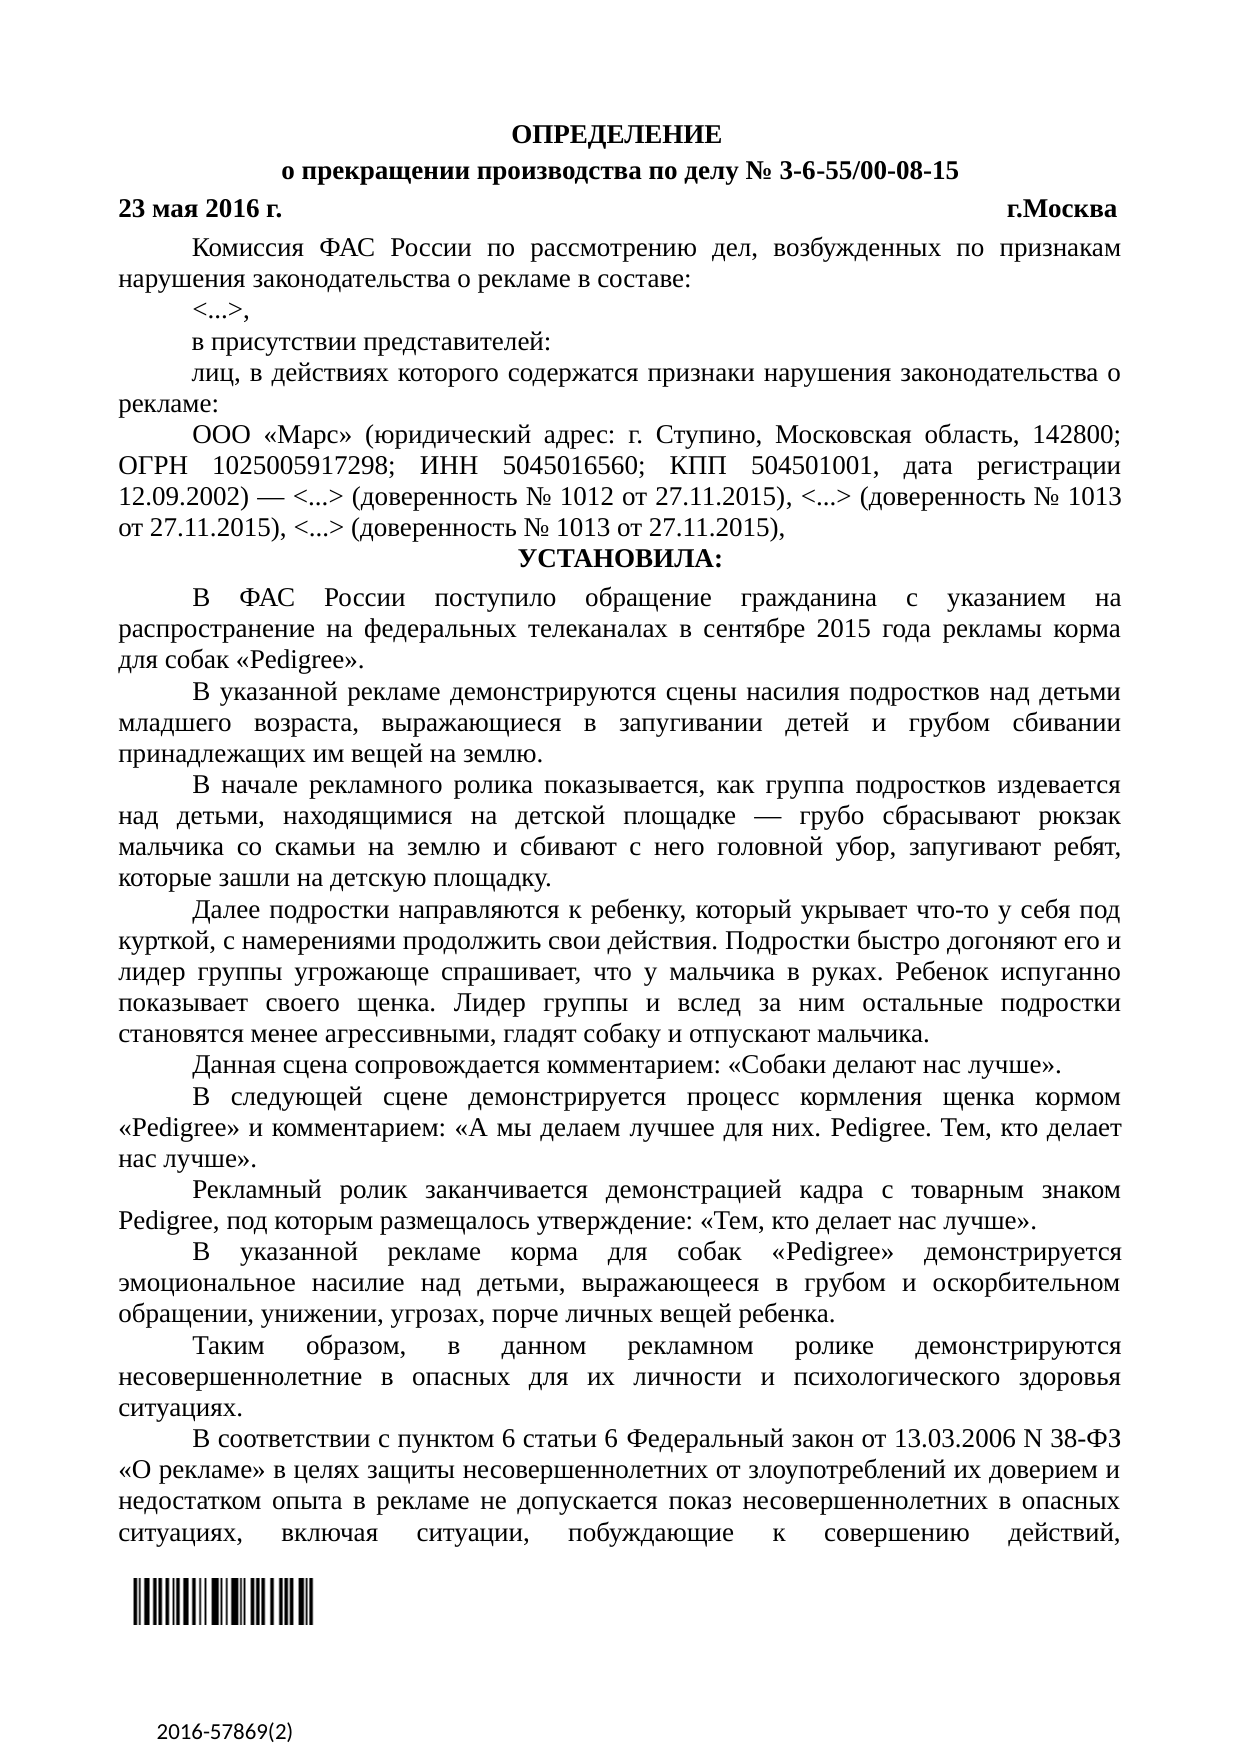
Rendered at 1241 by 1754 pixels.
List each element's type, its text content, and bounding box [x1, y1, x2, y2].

text в присутствии представителей: [118, 324, 1122, 356]
text УСТАНОВИЛА: [118, 543, 1122, 574]
text В соответствии с пунктом 6 статьи 6 Федеральный закон от 13.03.2006 N 38-ФЗ «О рекламе» в целях защиты несовершеннолетних от злоупотреблений их доверием и недостатком опыта в рекламе не допускается показ несовершеннолетних в опасных ситуациях, включая ситуации, побуждающие к совершению действий, [118, 1422, 1122, 1547]
text лиц, в действиях которого содержатся признаки нарушения законодательства о рекламе: [118, 356, 1122, 418]
text ООО «Марс» (юридический адрес: г. Ступино, Московская область, 142800; ОГРН 1025005917298; ИНН 5045016560; КПП 504501001, дата регистрации 12.09.2002) — <...> (доверенность № 1012 от 27.11.2015), <...> (доверенность № 1013 от 27.11.2015), <...> (доверенность № 1013 от 27.11.2015), [118, 418, 1122, 543]
picture [118, 1578, 331, 1625]
text В начале рекламного ролика показывается, как группа подростков издевается над детьми, находящимися на детской площадке — грубо сбрасывают рюкзак мальчика со скамьи на землю и сбивают с него головной убор, запугивают ребят, которые зашли на детскую площадку. [118, 768, 1122, 893]
text о прекращении производства по делу № 3-6-55/00-08-15 [118, 154, 1122, 185]
text В указанной рекламе демонстрируются сцены насилия подростков над детьми младшего возраста, выражающиеся в запугивании детей и грубом сбивании принадлежащих им вещей на землю. [118, 675, 1122, 768]
text В указанной рекламе корма для собак «Pedigree» демонстрируется эмоциональное насилие над детьми, выражающееся в грубом и оскорбительном обращении, унижении, угрозах, порче личных вещей ребенка. [118, 1235, 1122, 1329]
text <...>, [118, 293, 1122, 324]
text ОПРЕДЕЛЕНИЕ [118, 118, 1122, 149]
text Таким образом, в данном рекламном ролике демонстрируются несовершеннолетние в опасных для их личности и психологического здоровья ситуациях. [118, 1329, 1122, 1422]
text В ФАС России поступило обращение гражданина с указанием на распространение на федеральных телеканалах в сентябре 2015 года рекламы корма для собак «Pedigree». [118, 581, 1122, 675]
text Комиссия ФАС России по рассмотрению дел, возбужденных по признакам нарушения законодательства о рекламе в составе: [118, 231, 1122, 293]
text В следующей сцене демонстрируется процесс кормления щенка кормом «Pedigree» и комментарием: «А мы делаем лучшее для них. Pedigree. Тем, кто делает нас лучше». [118, 1079, 1122, 1173]
text Данная сцена сопровождается комментарием: «Собаки делают нас лучше». [118, 1048, 1122, 1079]
text Далее подростки направляются к ребенку, который укрывает что-то у себя под курткой, с намерениями продолжить свои действия. Подростки быстро догоняют его и лидер группы угрожающе спрашивает, что у мальчика в руках. Ребенок испуганно показывает своего щенка. Лидер группы и вслед за ним остальные подростки становятся менее агрессивными, гладят собаку и отпускают мальчика. [118, 893, 1122, 1048]
text 23 мая 2016 г. г.Москва [118, 192, 1122, 224]
text Рекламный ролик заканчивается демонстрацией кадра с товарным знаком Pedigree, под которым размещалось утверждение: «Тем, кто делает нас лучше». [118, 1173, 1122, 1235]
